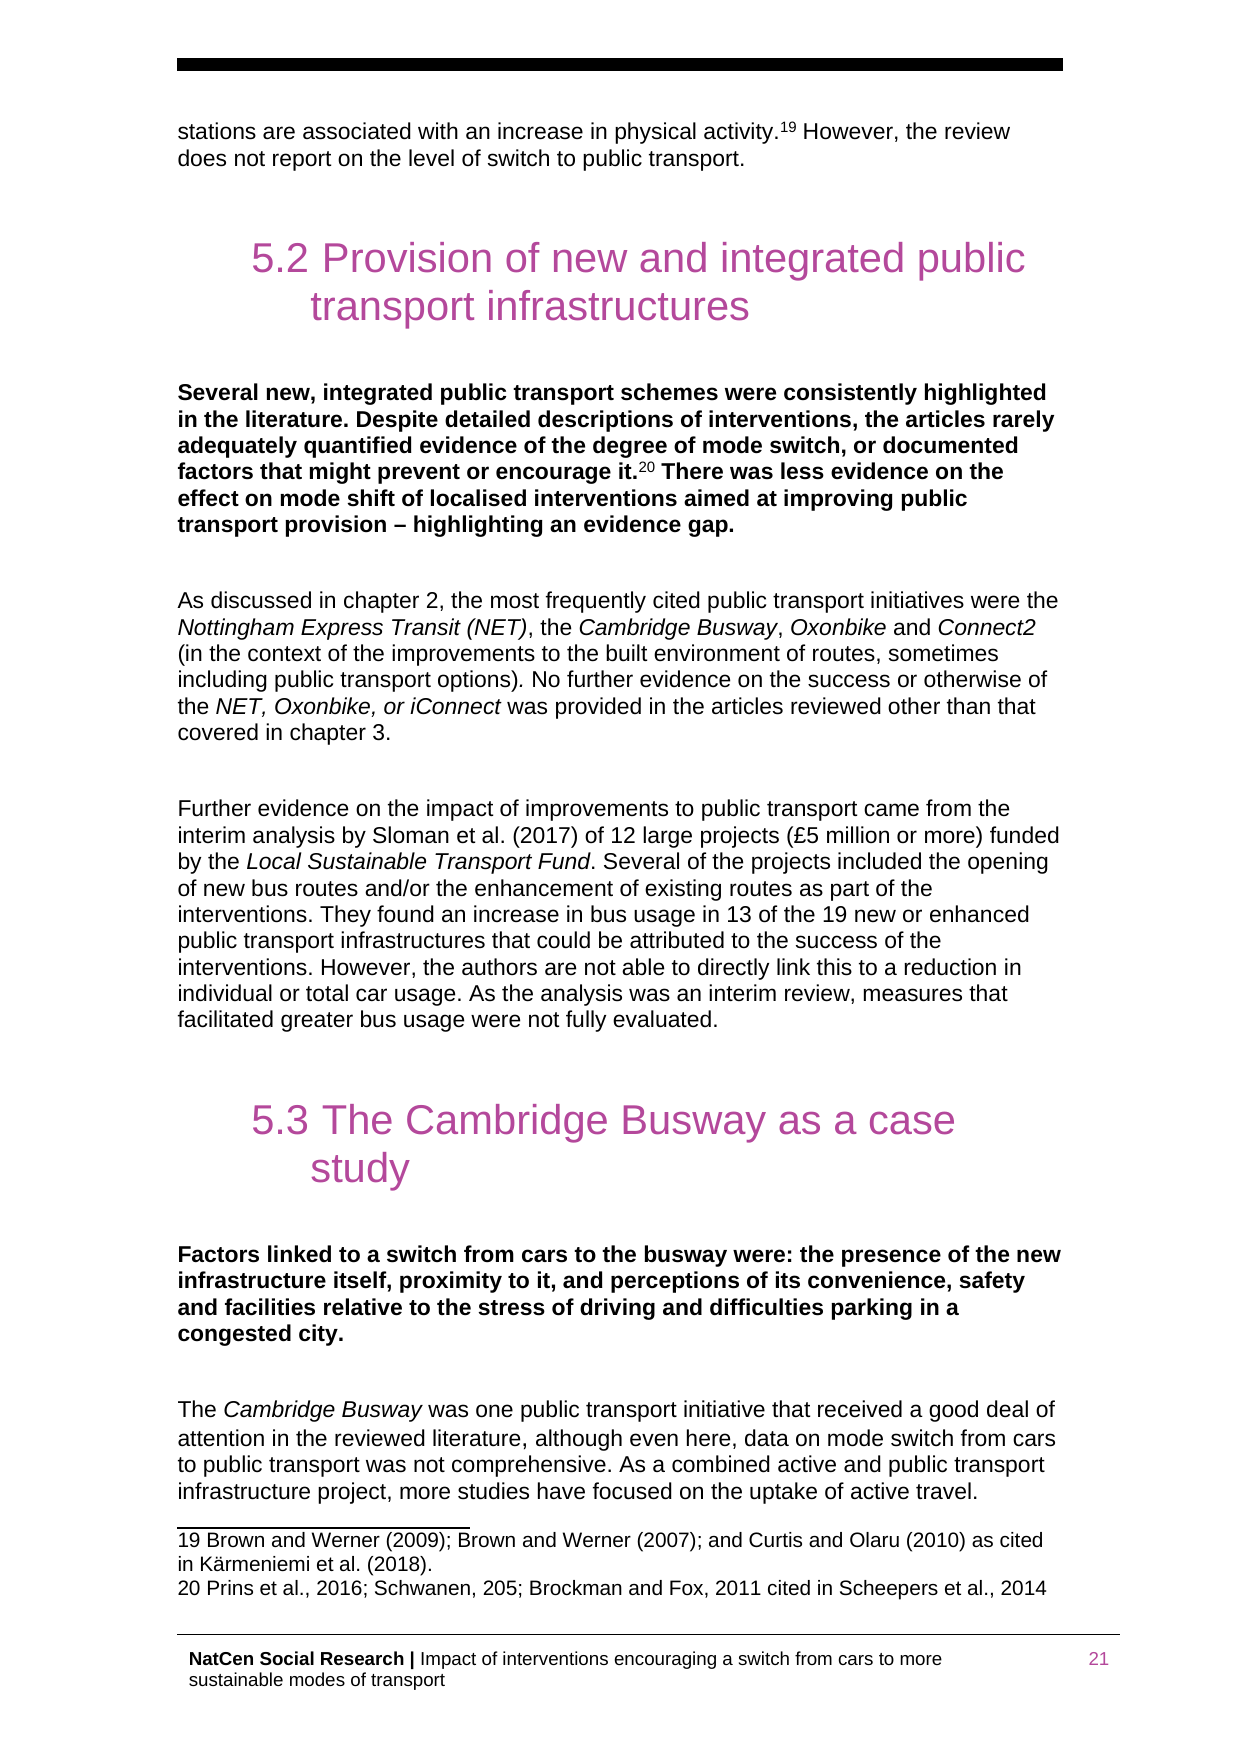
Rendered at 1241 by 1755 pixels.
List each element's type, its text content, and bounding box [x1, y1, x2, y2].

subtitle The Cambridge Busway as a case study [251, 1095, 1063, 1191]
text Prins et al., 2016; Schwanen, 205; Brockman and Fox, 2011 cited in Scheepers et al., 2014 [177, 1576, 1063, 1600]
subtitle Provision of new and integrated public transport infrastructures [251, 233, 1063, 329]
text The Cambridge Busway was one public transport initiative that received a good deal of attention in the reviewed literature, although even here, data on mode switch from cars to public transport was not comprehensive. As a combined active and public transport infrastructure project, more studies have focused on the uptake of active travel. [177, 1396, 1063, 1504]
text Further evidence on the impact of improvements to public transport came from the interim analysis by Sloman et al. (2017) of 12 large projects (£5 million or more) funded by the Local Sustainable Transport Fund. Several of the projects included the opening of new bus routes and/or the enhancement of existing routes as part of the interventions. They found an increase in bus usage in 13 of the 19 new or enhanced public transport infrastructures that could be attributed to the success of the interventions. However, the authors are not able to directly link this to a reduction in individual or total car usage. As the analysis was an interim review, measures that facilitated greater bus usage were not fully evaluated. [177, 795, 1063, 1033]
text Factors linked to a switch from cars to the busway were: the presence of the new infrastructure itself, proximity to it, and perceptions of its convenience, safety and facilities relative to the stress of driving and difficulties parking in a congested city. [177, 1241, 1063, 1346]
text Several new, integrated public transport schemes were consistently highlighted in the literature. Despite detailed descriptions of interventions, the articles rarely adequately quantified evidence of the degree of mode switch, or documented factors that might prevent or encourage it. There was less evidence on the effect on mode shift of localised interventions aimed at improving public transport provision – highlighting an evidence gap. [177, 379, 1063, 537]
text stations are associated with an increase in physical activity. However, the review does not report on the level of switch to public transport. [177, 118, 1063, 171]
text Brown and Werner (2009); Brown and Werner (2007); and Curtis and Olaru (2010) as cited in Kärmeniemi et al. (2018). [177, 1528, 1063, 1576]
text As discussed in chapter 2, the most frequently cited public transport initiatives were the Nottingham Express Transit (NET), the Cambridge Busway, Oxonbike and Connect2 (in the context of the improvements to the built environment of routes, sometimes including public transport options). No further evidence on the success or otherwise of the NET, Oxonbike, or iConnect was provided in the articles reviewed other than that covered in chapter 3. [177, 587, 1063, 745]
